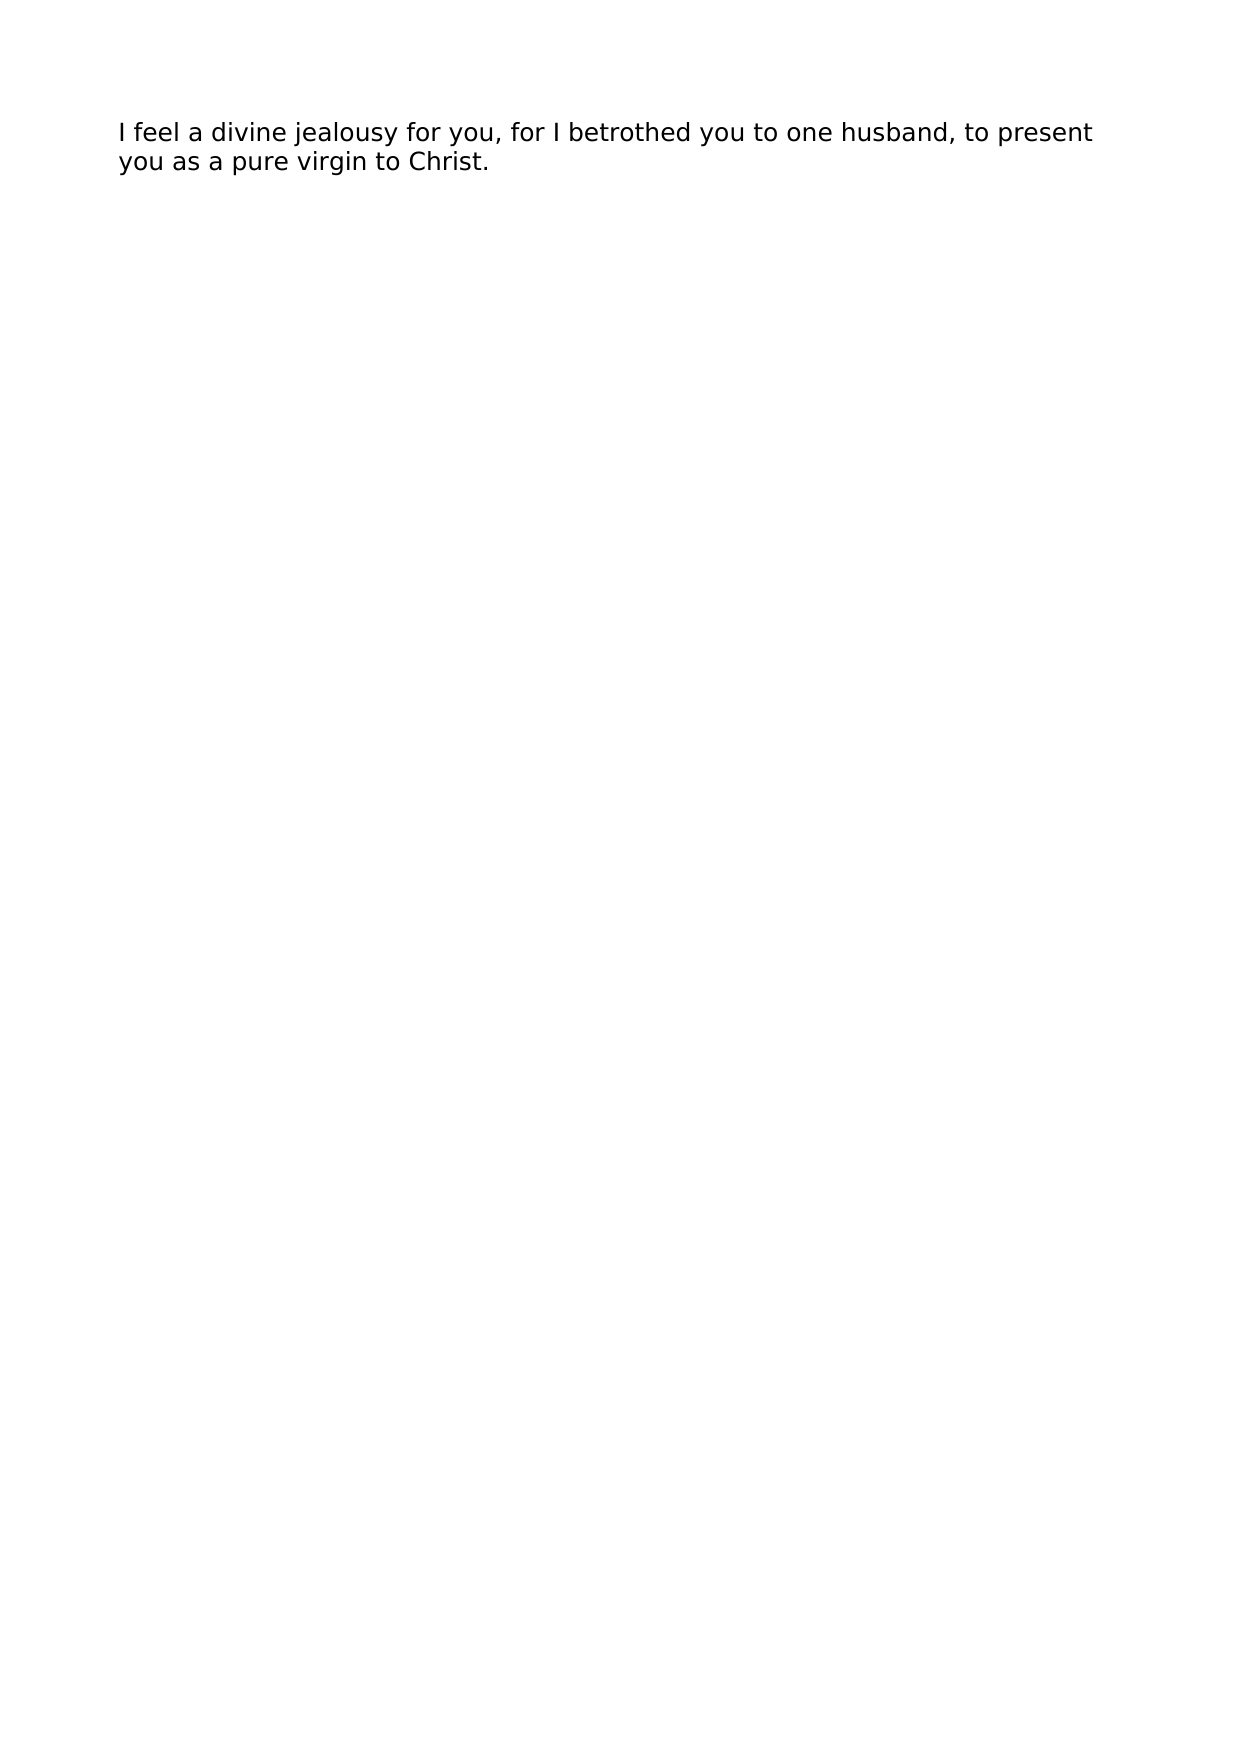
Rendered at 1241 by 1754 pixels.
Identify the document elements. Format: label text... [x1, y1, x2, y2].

text I feel a divine jealousy for you, for I betrothed you to one husband, to present you as a pure virgin to Christ. [118, 118, 1122, 176]
